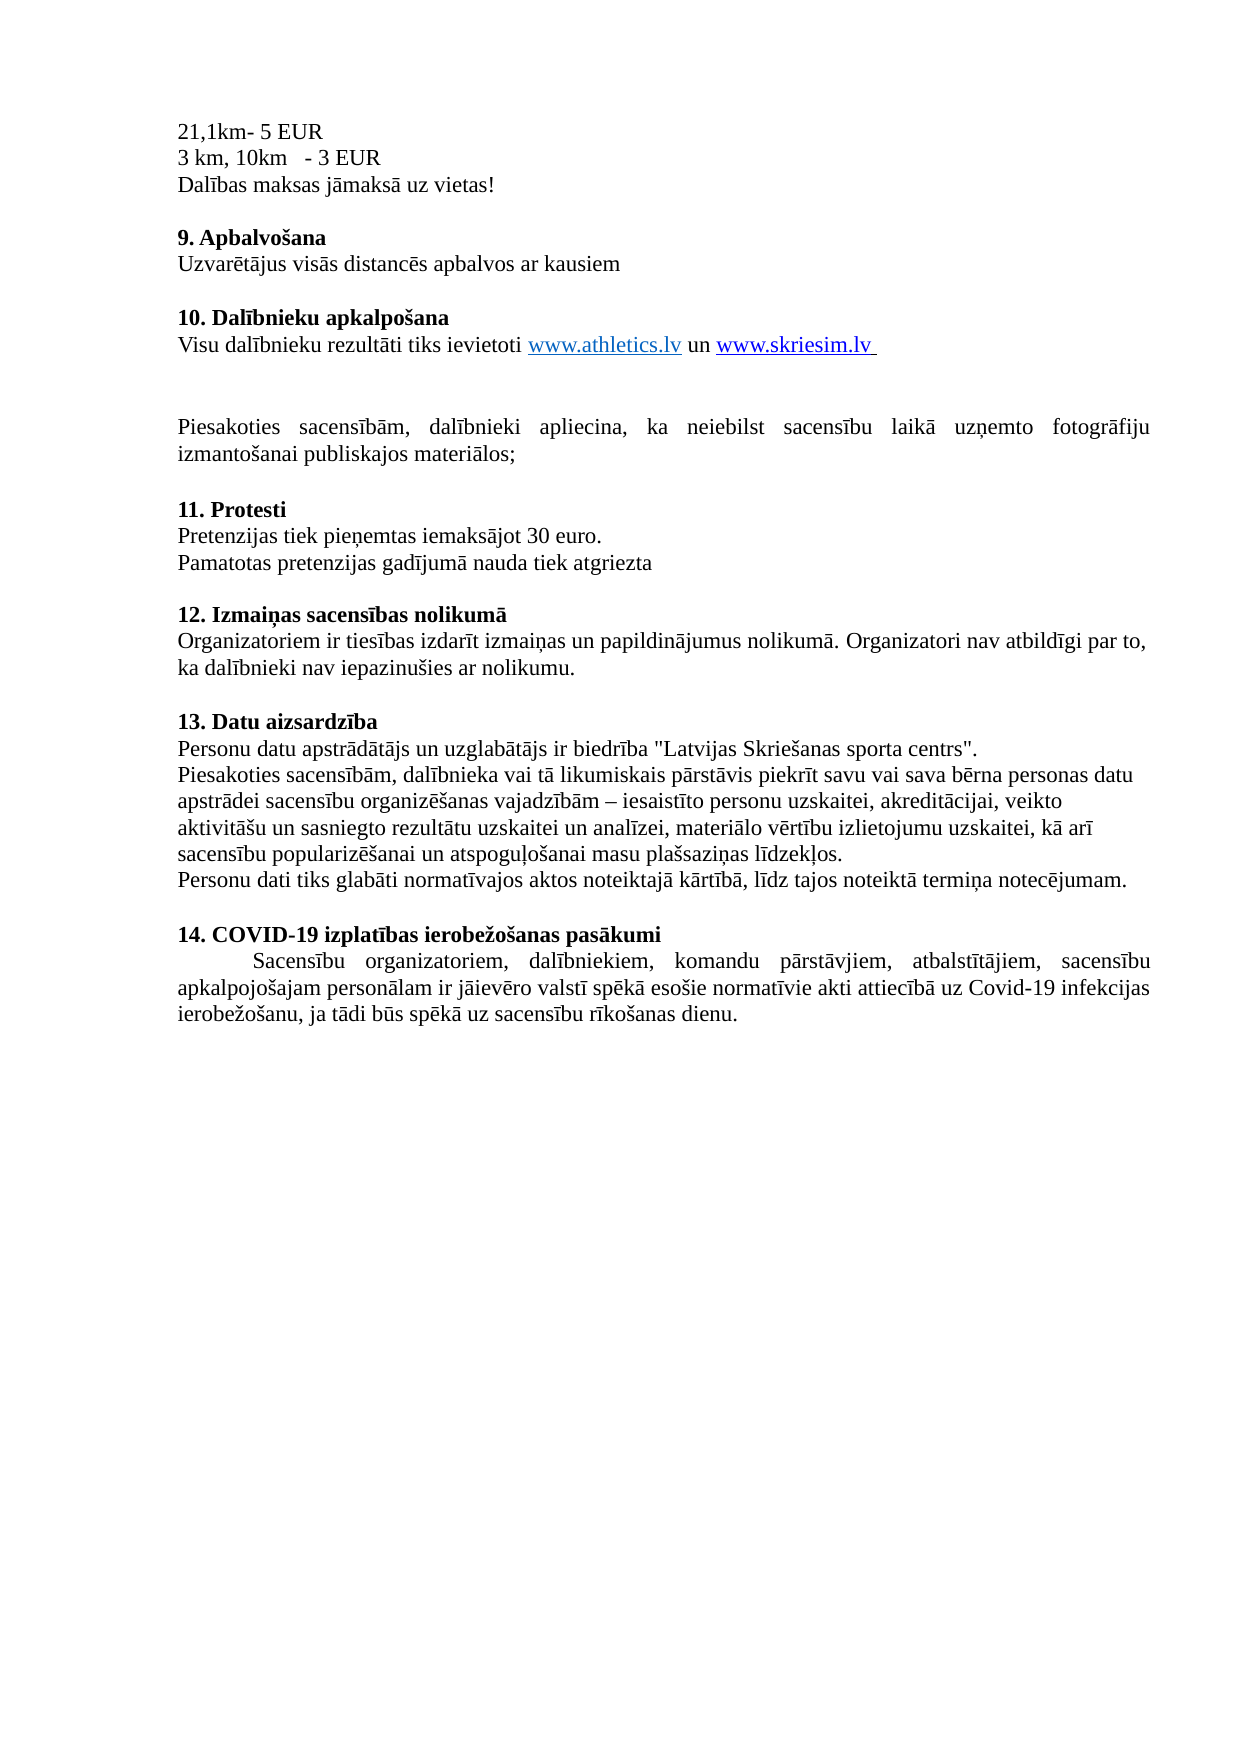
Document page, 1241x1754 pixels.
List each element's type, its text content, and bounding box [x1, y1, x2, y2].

text 10. Dalībnieku apkalpošana Visu dalībnieku rezultāti tiks ievietoti www.athletics.lv un www.skriesim.lv [177, 304, 1152, 357]
text Sacensību organizatoriem, dalībniekiem, komandu pārstāvjiem, atbalstītājiem, sacensību apkalpojošajam personālam ir jāievēro valstī spēkā esošie normatīvie akti attiecībā uz Covid-19 infekcijas ierobežošanu, ja tādi būs spēkā uz sacensību rīkošanas dienu. [177, 947, 1152, 1026]
text Personu datu apstrādātājs un uzglabātājs ir biedrība "Latvijas Skriešanas sporta centrs". [177, 735, 1152, 761]
text 14. COVID-19 izplatības ierobežošanas pasākumi [177, 921, 1152, 947]
text 11. Protesti Pretenzijas tiek pieņemtas iemaksājot 30 euro. Pamatotas pretenzijas gadījumā nauda tiek atgriezta 12. Izmaiņas sacensības nolikumā Organizatoriem ir tiesības izdarīt izmaiņas un papildinājumus nolikumā. Organizatori nav atbildīgi par to, ka dalībnieki nav iepazinušies ar nolikumu. [177, 496, 1152, 680]
text 21,1km- 5 EUR [177, 118, 1152, 144]
text Piesakoties sacensībām, dalībnieka vai tā likumiskais pārstāvis piekrīt savu vai sava bērna personas datu apstrādei sacensību organizēšanas vajadzībām – iesaistīto personu uzskaitei, akreditācijai, veikto aktivitāšu un sasniegto rezultātu uzskaitei un analīzei, materiālo vērtību izlietojumu uzskaitei, kā arī sacensību popularizēšanai un atspoguļošanai masu plašsaziņas līdzekļos. [177, 761, 1152, 866]
text Piesakoties sacensībām, dalībnieki apliecina, ka neiebilst sacensību laikā uzņemto fotogrāfiju izmantošanai publiskajos materiālos; [177, 413, 1152, 467]
text 9. Apbalvošana Uzvarētājus visās distancēs apbalvos ar kausiem [177, 197, 1152, 276]
text Dalības maksas jāmaksā uz vietas! [177, 171, 1152, 197]
text 13. Datu aizsardzība [177, 708, 1152, 735]
text Personu dati tiks glabāti normatīvajos aktos noteiktajā kārtībā, līdz tajos noteiktā termiņa notecējumam. [177, 866, 1152, 893]
text 3 km, 10km - 3 EUR [177, 144, 1152, 171]
